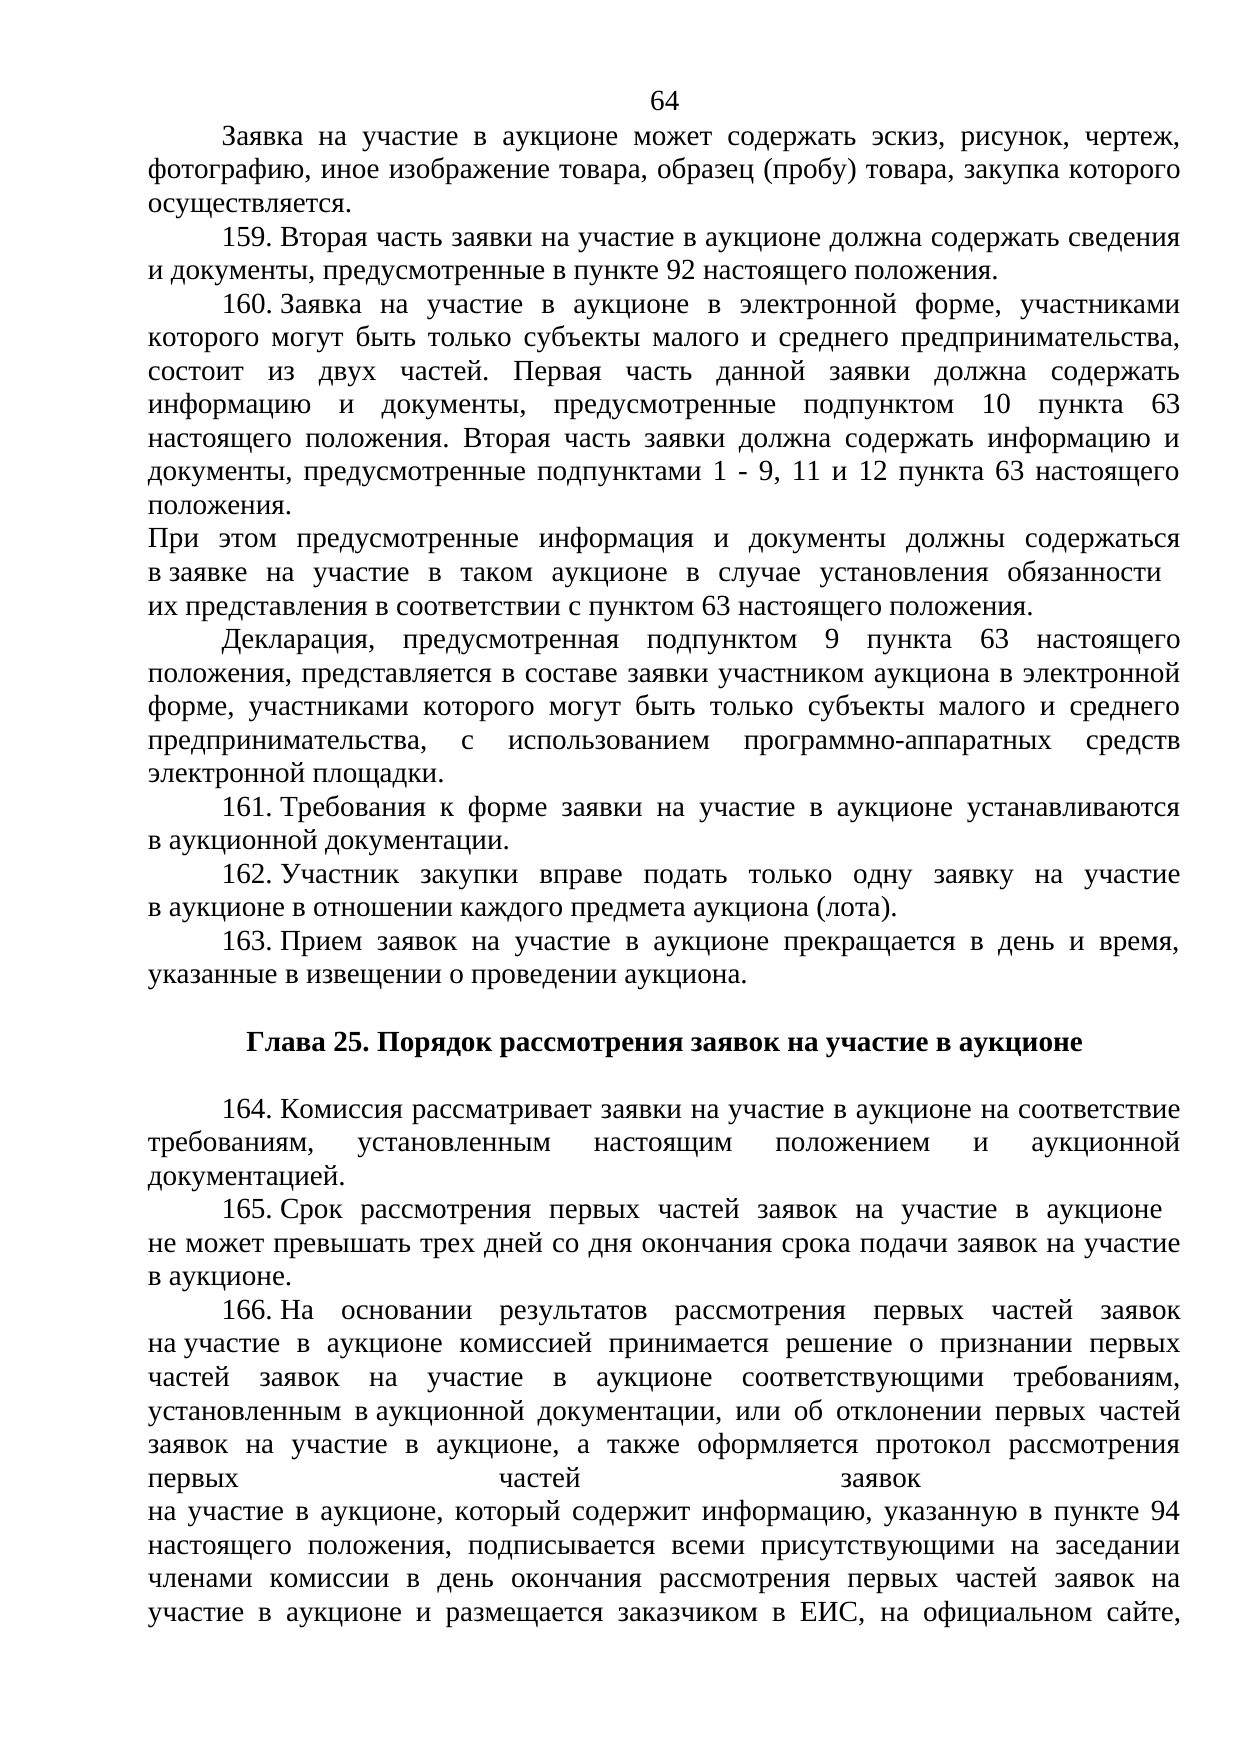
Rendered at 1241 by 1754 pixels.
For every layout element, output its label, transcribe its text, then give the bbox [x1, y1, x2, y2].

text Глава 25. Порядок рассмотрения заявок на участие в аукционе [148, 1024, 1181, 1057]
text 160. Заявка на участие в аукционе в электронной форме, участниками которого могут быть только субъекты малого и среднего предпринимательства, состоит из двух частей. Первая часть данной заявки должна содержать информацию и документы, предусмотренные подпунктом 10 пункта 63 настоящего положения. Вторая часть заявки должна содержать информацию и документы, предусмотренные подпунктами 1 - 9, 11 и 12 пункта 63 настоящего положения. При этом предусмотренные информация и документы должны содержаться в заявке на участие в таком аукционе в случае установления обязанности их представления в соответствии с пунктом 63 настоящего положения. [148, 286, 1181, 621]
text 163. Прием заявок на участие в аукционе прекращается в день и время, указанные в извещении о проведении аукциона. [148, 923, 1181, 990]
text 162. Участник закупки вправе подать только одну заявку на участие в аукционе в отношении каждого предмета аукциона (лота). [148, 856, 1181, 923]
text Декларация, предусмотренная подпунктом 9 пункта 63 настоящего положения, представляется в составе заявки участником аукциона в электронной форме, участниками которого могут быть только субъекты малого и среднего предпринимательства, с использованием программно-аппаратных средств электронной площадки. [148, 621, 1181, 789]
text 165. Срок рассмотрения первых частей заявок на участие в аукционе не может превышать трех дней со дня окончания срока подачи заявок на участие в аукционе. [148, 1191, 1181, 1292]
text 161. Требования к форме заявки на участие в аукционе устанавливаются в аукционной документации. [148, 789, 1181, 856]
text 166. На основании результатов рассмотрения первых частей заявок на участие в аукционе комиссией принимается решение о признании первых частей заявок на участие в аукционе соответствующими требованиям, установленным в аукционной документации, или об отклонении первых частей заявок на участие в аукционе, а также оформляется протокол рассмотрения первых частей заявок на участие в аукционе, который содержит информацию, указанную в пункте 94 настоящего положения, подписывается всеми присутствующими на заседании членами комиссии в день окончания рассмотрения первых частей заявок на участие в аукционе и размещается заказчиком в ЕИС, на официальном сайте, [148, 1292, 1181, 1627]
text 159. Вторая часть заявки на участие в аукционе должна содержать сведения и документы, предусмотренные в пункте 92 настоящего положения. [148, 219, 1181, 286]
text 164. Комиссия рассматривает заявки на участие в аукционе на соответствие требованиям, установленным настоящим положением и аукционной документацией. [148, 1091, 1181, 1191]
text Заявка на участие в аукционе может содержать эскиз, рисунок, чертеж, фотографию, иное изображение товара, образец (пробу) товара, закупка которого осуществляется. [148, 118, 1181, 219]
